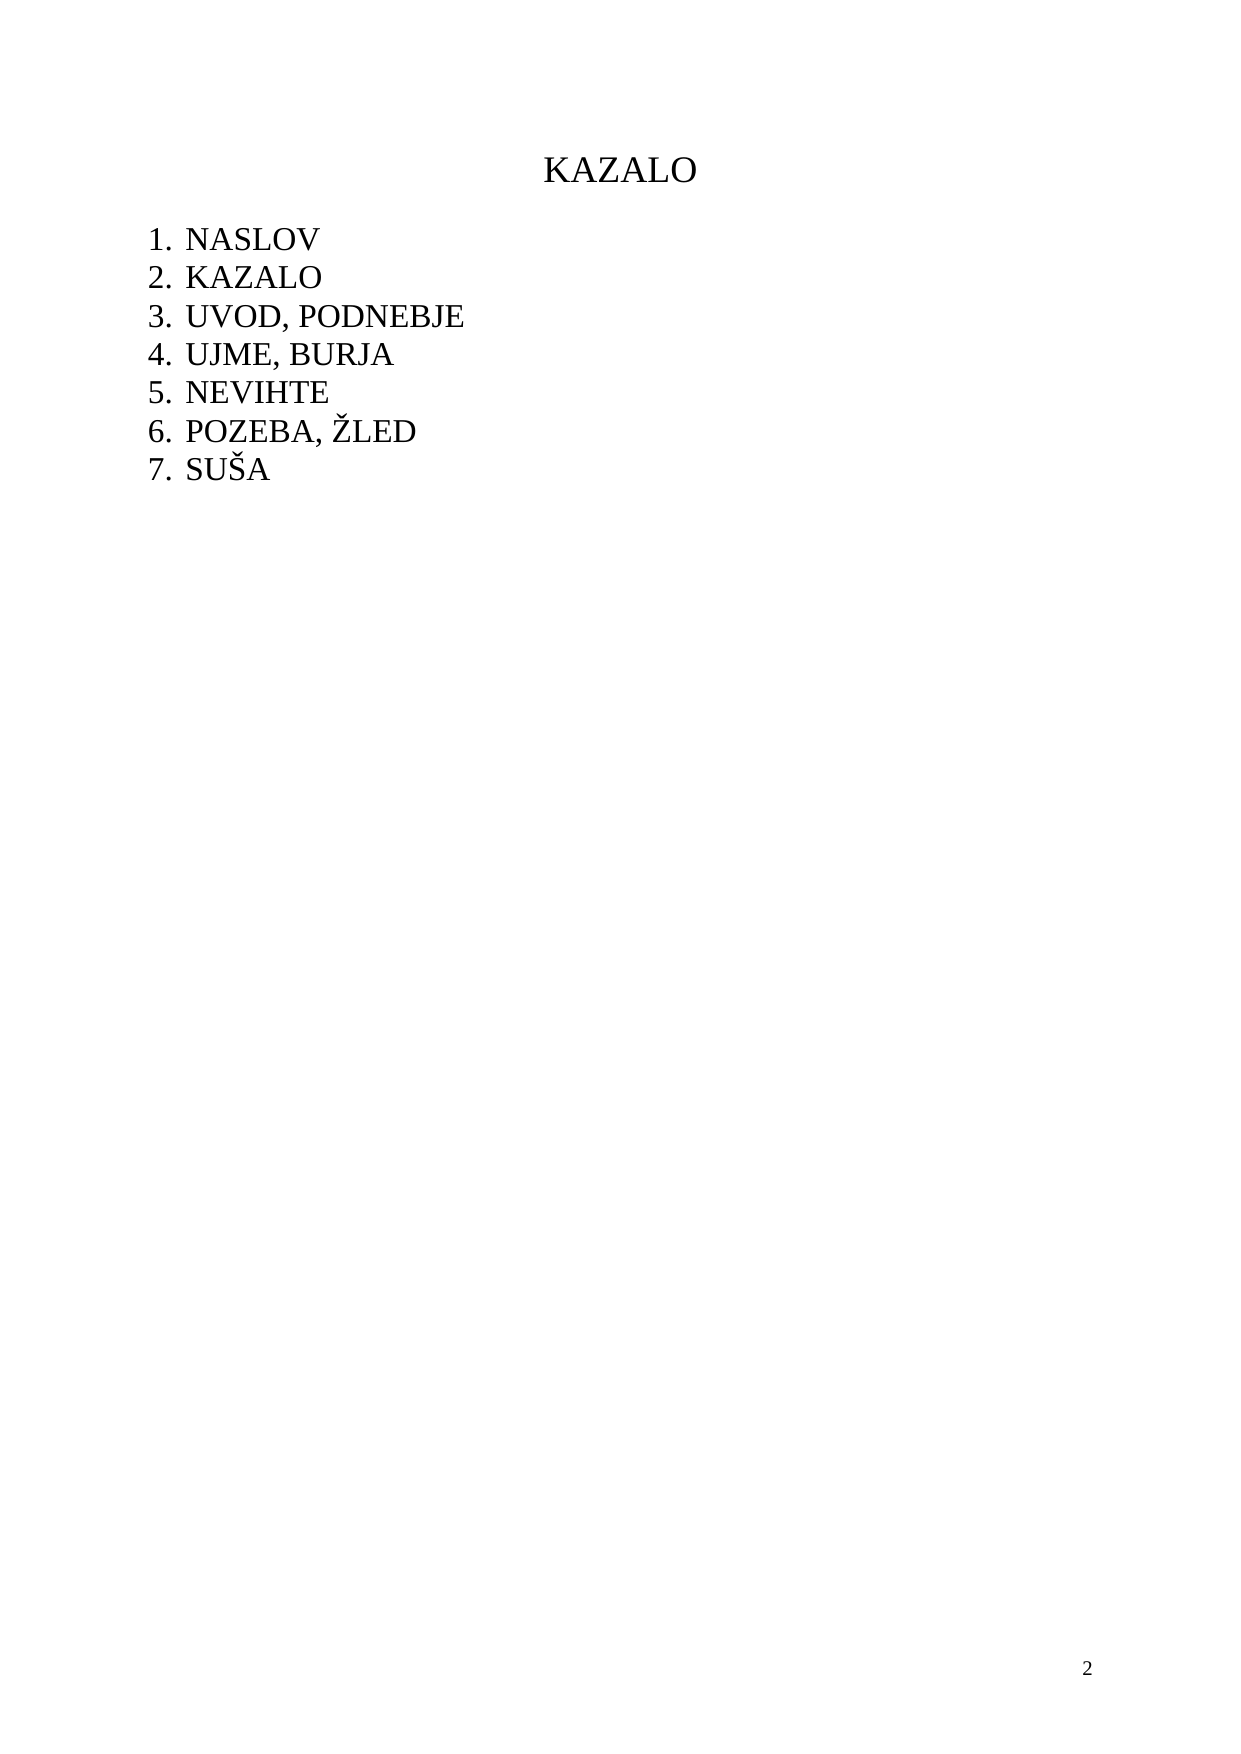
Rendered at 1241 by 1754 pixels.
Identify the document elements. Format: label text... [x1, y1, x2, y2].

subtitle POZEBA, ŽLED [148, 411, 1093, 449]
subtitle SUŠA [148, 449, 1093, 488]
subtitle NASLOV [148, 219, 1093, 258]
subtitle UJME, BURJA [148, 334, 1093, 373]
subtitle KAZALO [148, 258, 1093, 296]
subtitle UVOD, PODNEBJE [148, 296, 1093, 334]
subtitle NEVIHTE [148, 373, 1093, 411]
subtitle KAZALO [148, 148, 1093, 191]
